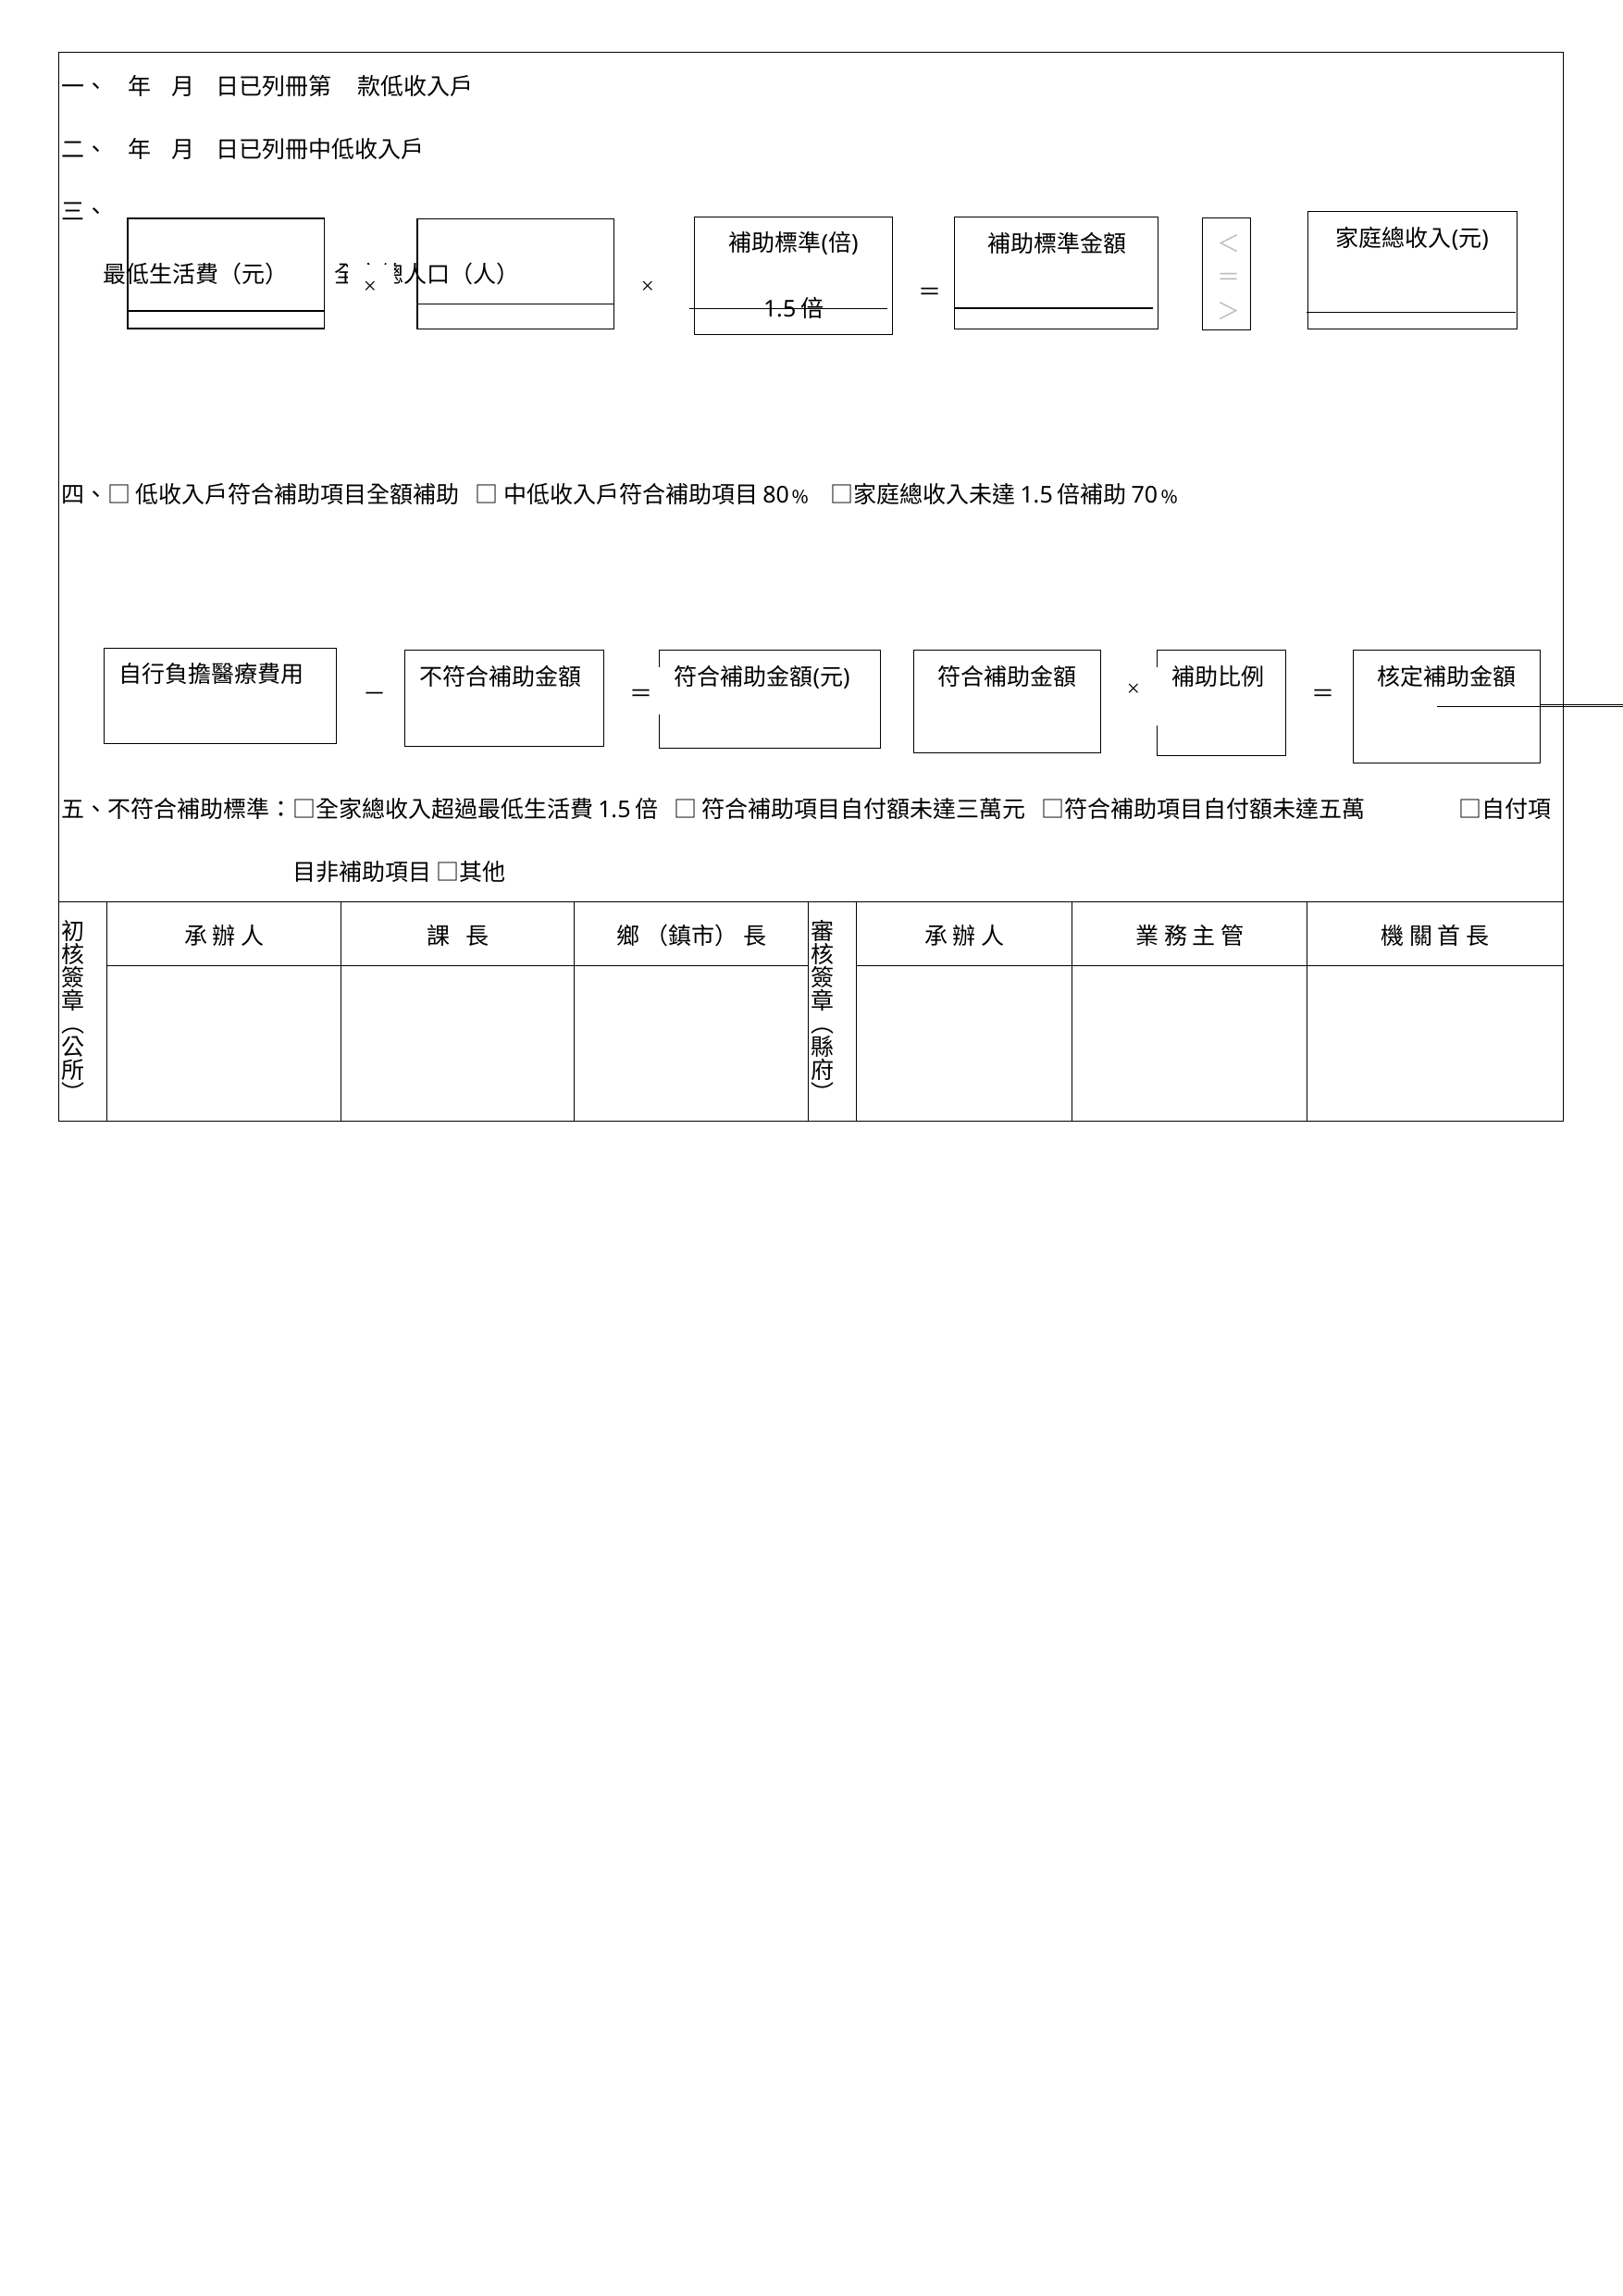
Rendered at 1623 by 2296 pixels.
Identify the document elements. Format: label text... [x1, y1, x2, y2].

table_cell [1307, 966, 1563, 1121]
table_cell 課 長 [341, 902, 574, 965]
table_cell [575, 966, 808, 1121]
table_cell 鄉 （鎮市） 長 [575, 902, 808, 965]
table_cell [107, 966, 341, 1121]
table_cell 審核簽章（縣府） [809, 902, 856, 1121]
table_cell 承 辦 人 [857, 902, 1072, 965]
table_cell 承 辦 人 [107, 902, 341, 965]
table_cell [341, 966, 574, 1121]
table_cell 機 關 首 長 [1307, 902, 1563, 965]
table_cell [1072, 966, 1307, 1121]
table_cell 初核簽章（公所） [59, 902, 106, 1121]
table_cell 業 務 主 管 [1072, 902, 1307, 965]
table_cell [857, 966, 1072, 1121]
table_header 一、 年 月 日已列冊第 款低收入戶 二、 年 月 日已列冊中低收入戶 三、 最低生活費（元） 全家總人口（人） 四、□ 低收入戶符合補助項目全額補助 □ 中低收入戶符合補助項目80﹪ □家庭總收入未達1.5倍補助70﹪ 五、不符合補助標準：□全家總收入超過最低生活費1.5倍 □ 符合補助項目自付額未達三萬元 □符合補助項目自付額未達五萬 □自付項目非補助項目 □其他 [59, 53, 1563, 901]
